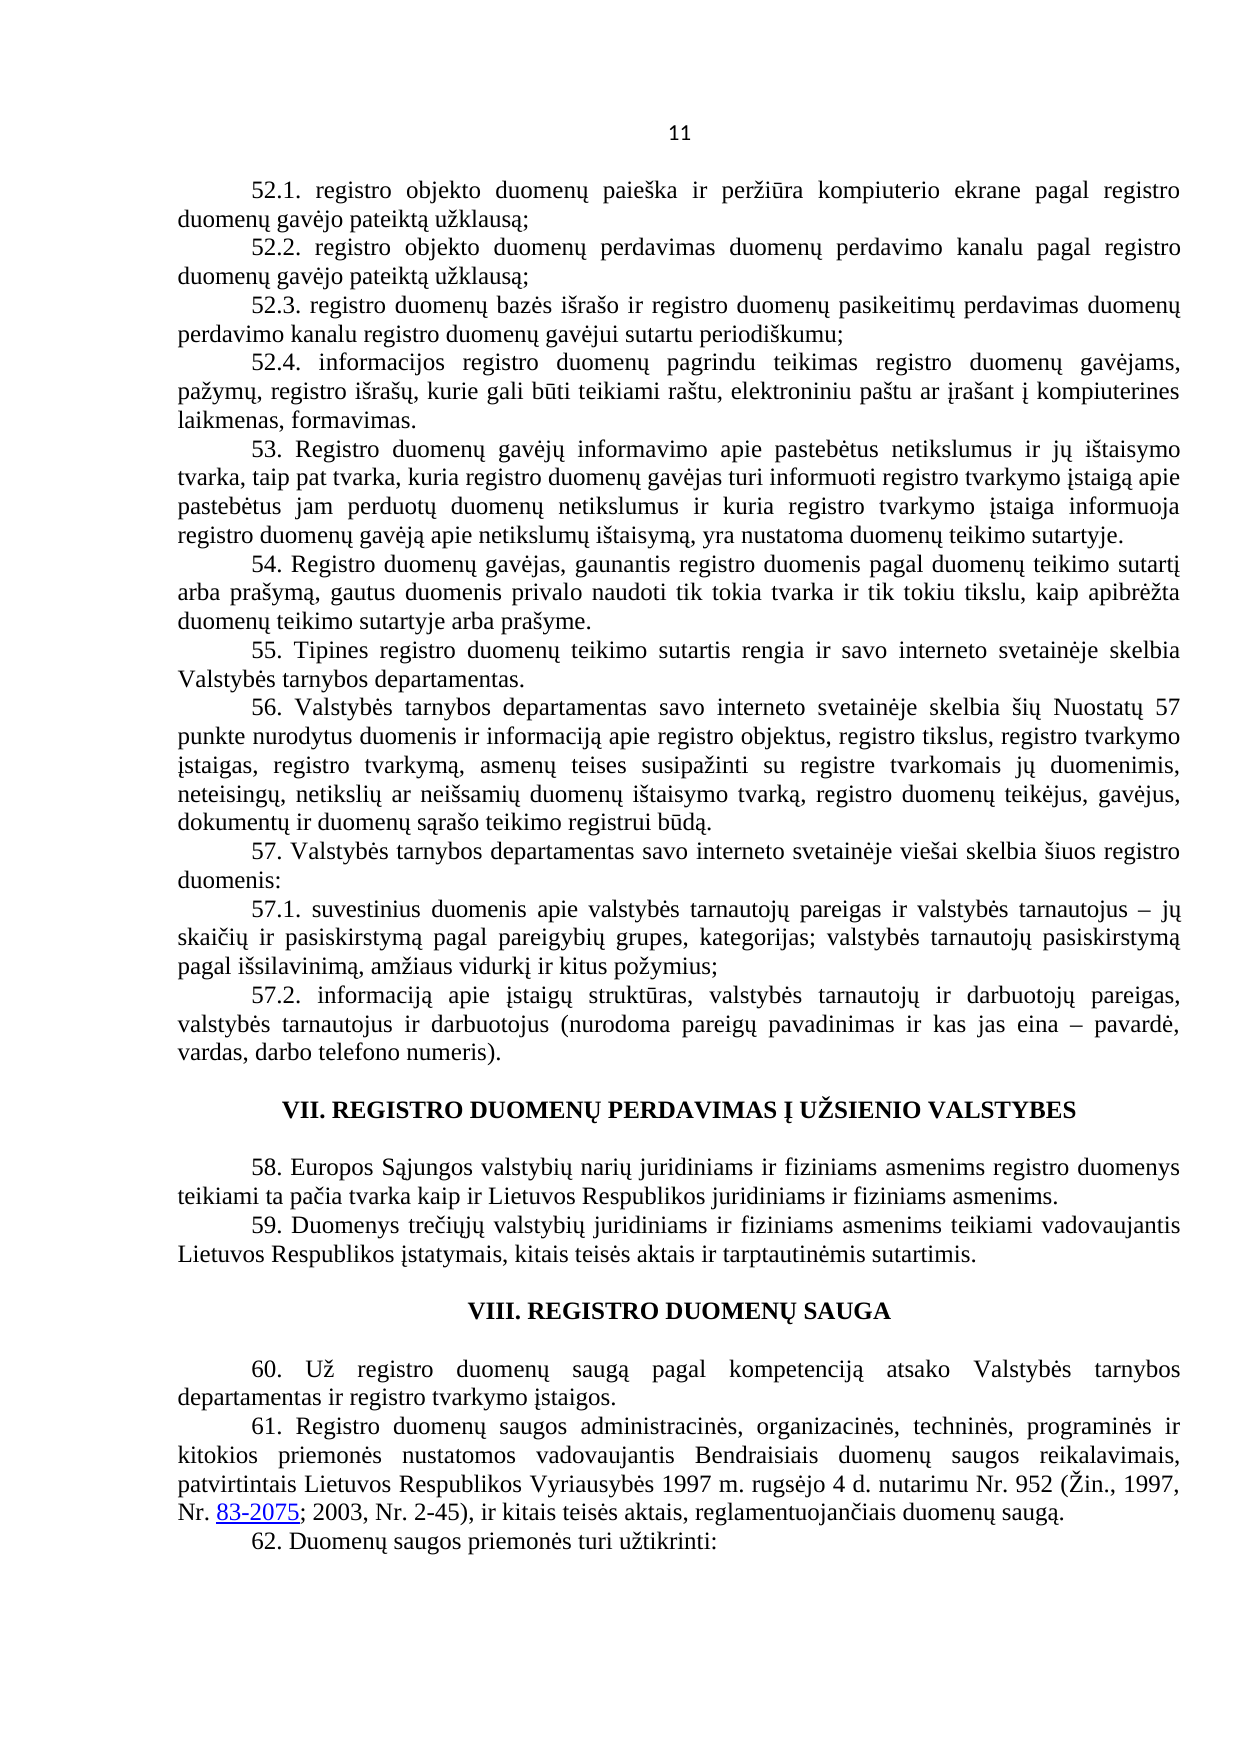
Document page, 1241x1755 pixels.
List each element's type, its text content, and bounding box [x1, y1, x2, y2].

text 59. Duomenys trečiųjų valstybių juridiniams ir fiziniams asmenims teikiami vadovaujantis Lietuvos Respublikos įstatymais, kitais teisės aktais ir tarptautinėmis sutartimis. [177, 1210, 1181, 1267]
text 52.4. informacijos registro duomenų pagrindu teikimas registro duomenų gavėjams, pažymų, registro išrašų, kurie gali būti teikiami raštu, elektroniniu paštu ar įrašant į kompiuterines laikmenas, formavimas. [177, 347, 1181, 434]
text 53. Registro duomenų gavėjų informavimo apie pastebėtus netikslumus ir jų ištaisymo tvarka, taip pat tvarka, kuria registro duomenų gavėjas turi informuoti registro tvarkymo įstaigą apie pastebėtus jam perduotų duomenų netikslumus ir kuria registro tvarkymo įstaiga informuoja registro duomenų gavėją apie netikslumų ištaisymą, yra nustatoma duomenų teikimo sutartyje. [177, 434, 1181, 549]
text 52.1. registro objekto duomenų paieška ir peržiūra kompiuterio ekrane pagal registro duomenų gavėjo pateiktą užklausą; [177, 175, 1181, 232]
text 62. Duomenų saugos priemonės turi užtikrinti: [177, 1526, 1181, 1555]
text 57.1. suvestinius duomenis apie valstybės tarnautojų pareigas ir valstybės tarnautojus – jų skaičių ir pasiskirstymą pagal pareigybių grupes, kategorijas; valstybės tarnautojų pasiskirstymą pagal išsilavinimą, amžiaus vidurkį ir kitus požymius; [177, 894, 1181, 980]
text 52.2. registro objekto duomenų perdavimas duomenų perdavimo kanalu pagal registro duomenų gavėjo pateiktą užklausą; [177, 232, 1181, 290]
text 60. Už registro duomenų saugą pagal kompetenciją atsako Valstybės tarnybos departamentas ir registro tvarkymo įstaigos. [177, 1354, 1181, 1411]
text 58. Europos Sąjungos valstybių narių juridiniams ir fiziniams asmenims registro duomenys teikiami ta pačia tvarka kaip ir Lietuvos Respublikos juridiniams ir fiziniams asmenims. [177, 1152, 1181, 1210]
text 57. Valstybės tarnybos departamentas savo interneto svetainėje viešai skelbia šiuos registro duomenis: [177, 836, 1181, 894]
text VIII. REGISTRO DUOMENŲ SAUGA [177, 1296, 1181, 1325]
text VII. REGISTRO DUOMENŲ PERDAVIMAS Į UŽSIENIO VALSTYBES [177, 1095, 1181, 1124]
text 56. Valstybės tarnybos departamentas savo interneto svetainėje skelbia šių Nuostatų 57 punkte nurodytus duomenis ir informaciją apie registro objektus, registro tikslus, registro tvarkymo įstaigas, registro tvarkymą, asmenų teises susipažinti su registre tvarkomais jų duomenimis, neteisingų, netikslių ar neišsamių duomenų ištaisymo tvarką, registro duomenų teikėjus, gavėjus, dokumentų ir duomenų sąrašo teikimo registrui būdą. [177, 692, 1181, 836]
text 52.3. registro duomenų bazės išrašo ir registro duomenų pasikeitimų perdavimas duomenų perdavimo kanalu registro duomenų gavėjui sutartu periodiškumu; [177, 290, 1181, 347]
text 61. Registro duomenų saugos administracinės, organizacinės, techninės, programinės ir kitokios priemonės nustatomos vadovaujantis Bendraisiais duomenų saugos reikalavimais, patvirtintais Lietuvos Respublikos Vyriausybės 1997 m. rugsėjo 4 d. nutarimu Nr. 952 (Žin., 1997, Nr. 83-2075; 2003, Nr. 2-45), ir kitais teisės aktais, reglamentuojančiais duomenų saugą. [177, 1411, 1181, 1526]
text 54. Registro duomenų gavėjas, gaunantis registro duomenis pagal duomenų teikimo sutartį arba prašymą, gautus duomenis privalo naudoti tik tokia tvarka ir tik tokiu tikslu, kaip apibrėžta duomenų teikimo sutartyje arba prašyme. [177, 549, 1181, 635]
text 55. Tipines registro duomenų teikimo sutartis rengia ir savo interneto svetainėje skelbia Valstybės tarnybos departamentas. [177, 635, 1181, 692]
text 57.2. informaciją apie įstaigų struktūras, valstybės tarnautojų ir darbuotojų pareigas, valstybės tarnautojus ir darbuotojus (nurodoma pareigų pavadinimas ir kas jas eina – pavardė, vardas, darbo telefono numeris). [177, 980, 1181, 1066]
